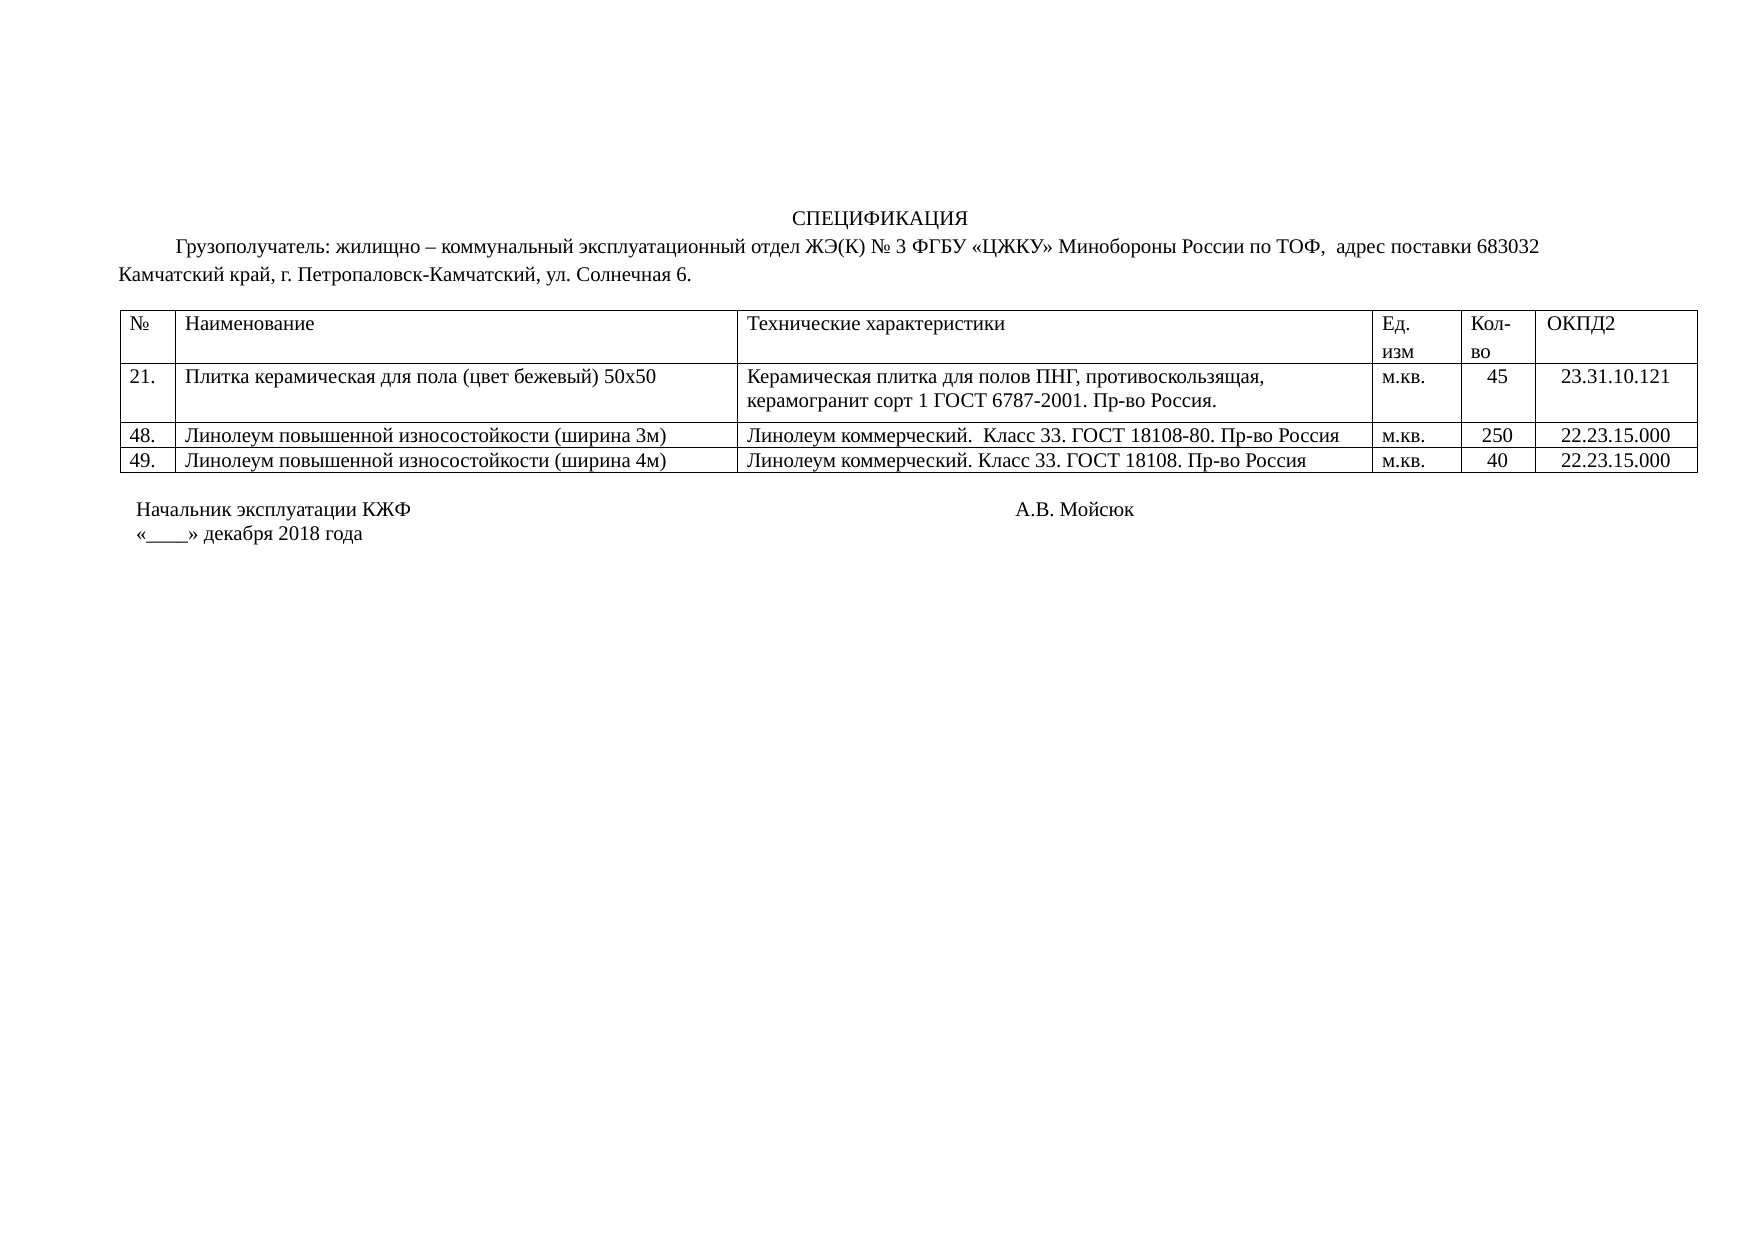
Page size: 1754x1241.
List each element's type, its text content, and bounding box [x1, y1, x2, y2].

table_cell Керамическая плитка для полов ПНГ, противоскользящая, керамогранит сорт 1 ГОСТ 6787-2001. Пр-во Россия. [738, 364, 1372, 422]
table_cell 21. [121, 364, 175, 422]
table_cell 250 [1462, 423, 1535, 447]
table_cell Линолеум повышенной износостойкости (ширина 3м) [176, 423, 737, 447]
table_header Технические характеристики [738, 311, 1372, 363]
table_cell 49. [121, 448, 175, 472]
table_cell 45 [1462, 364, 1535, 422]
table_cell Линолеум коммерческий. Класс 33. ГОСТ 18108-80. Пр-во Россия [738, 423, 1372, 447]
table_header Наименование [176, 311, 737, 363]
table_header Ед. изм [1373, 311, 1461, 363]
table_cell 22.23.15.000 [1536, 423, 1697, 447]
text «____» декабря 2018 года [136, 521, 1636, 545]
table_cell 22.23.15.000 [1536, 448, 1697, 472]
table_cell м.кв. [1373, 364, 1461, 422]
table_cell Линолеум повышенной износостойкости (ширина 4м) [176, 448, 737, 472]
table_cell 23.31.10.121 [1536, 364, 1697, 422]
text СПЕЦИФИКАЦИЯ [124, 206, 1636, 230]
table_header ОКПД2 [1536, 311, 1697, 363]
table_header № [121, 311, 175, 363]
text Грузополучатель: жилищно – коммунальный эксплуатационный отдел ЖЭ(К) № 3 ФГБУ «ЦЖКУ» Минобороны России по ТОФ, адрес поставки 683032 Камчатский край, г. Петропаловск-Камчатский, ул. Солнечная 6. [118, 234, 1636, 286]
table_cell Плитка керамическая для пола (цвет бежевый) 50х50 [176, 364, 737, 422]
text Начальник эксплуатации КЖФ А.В. Мойсюк [136, 497, 1636, 521]
table_cell 40 [1462, 448, 1535, 472]
table_cell 48. [121, 423, 175, 447]
table_cell Линолеум коммерческий. Класс 33. ГОСТ 18108. Пр-во Россия [738, 448, 1372, 472]
table_header Кол-во [1462, 311, 1535, 363]
table_cell м.кв. [1373, 423, 1461, 447]
table_cell м.кв. [1373, 448, 1461, 472]
